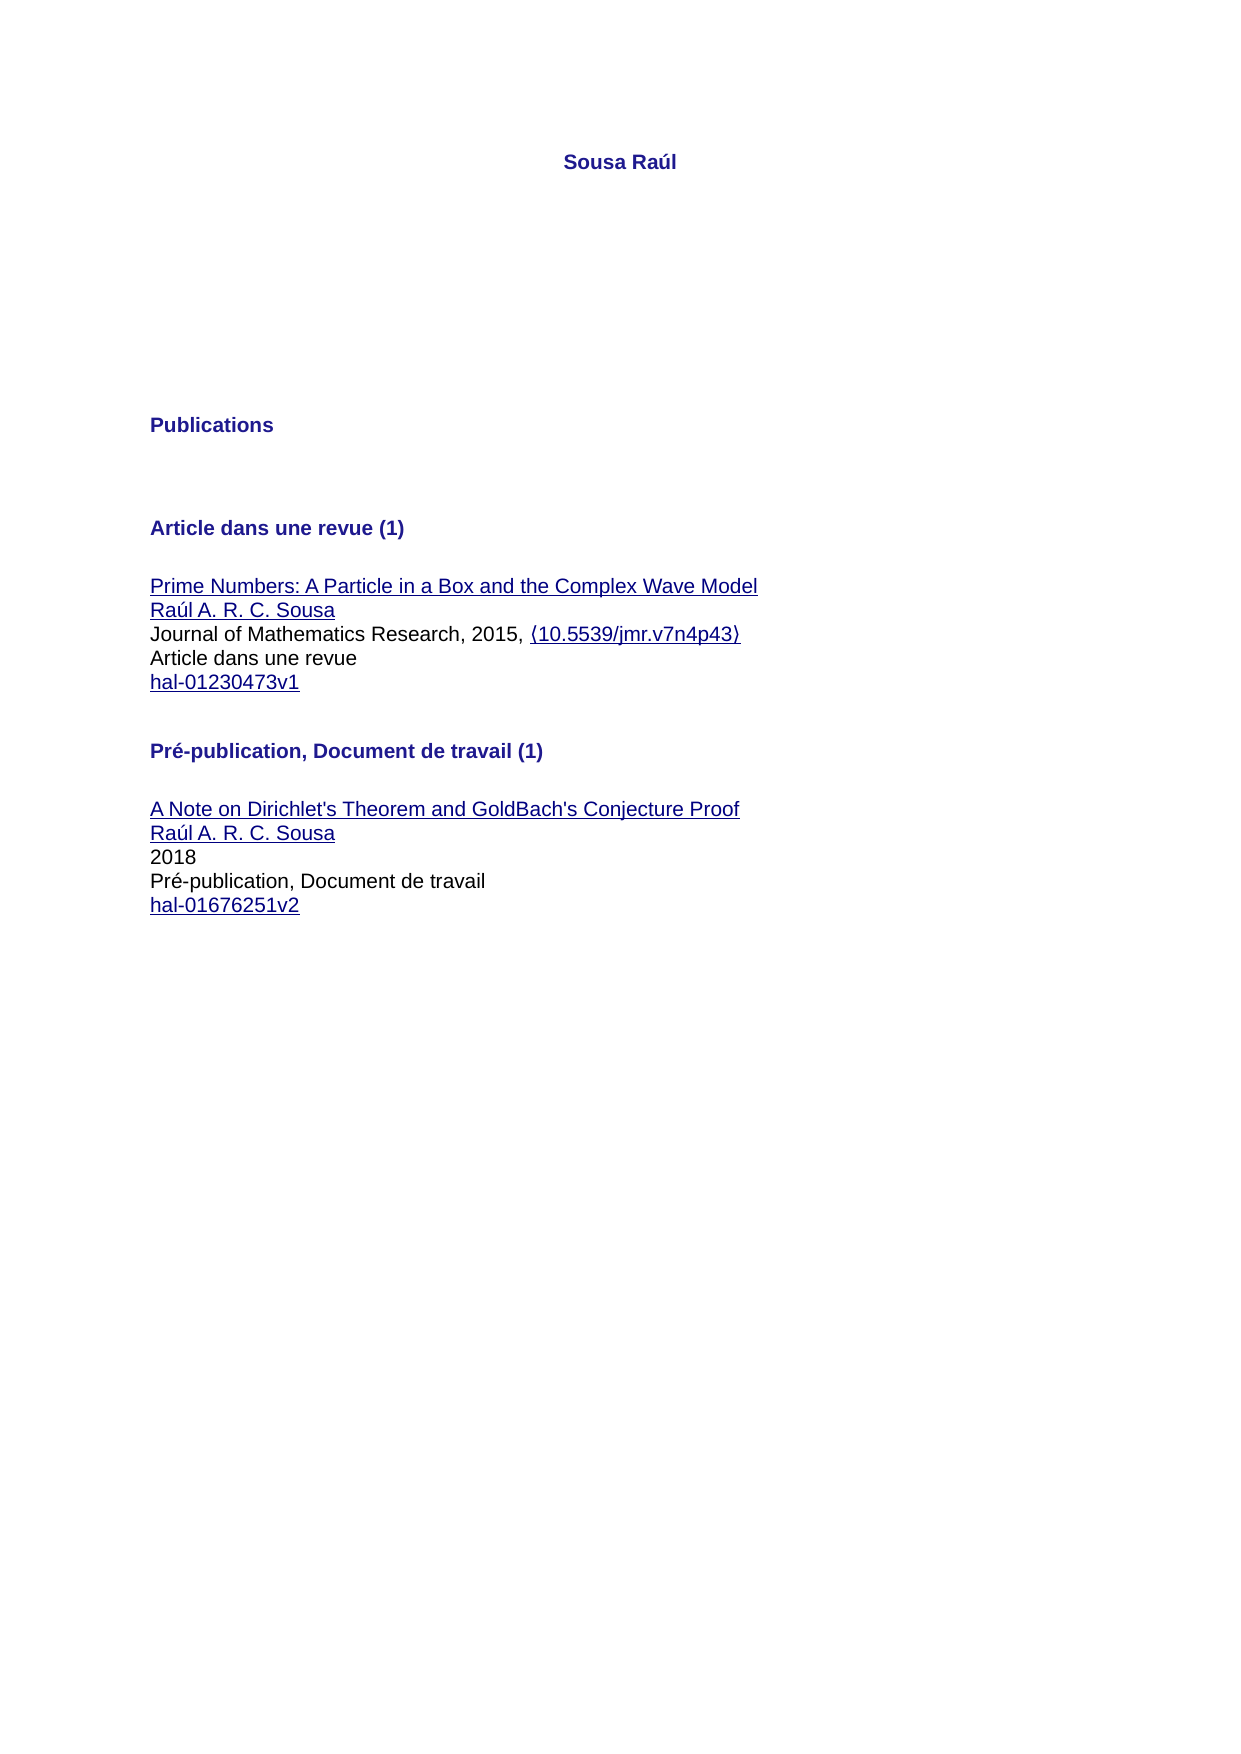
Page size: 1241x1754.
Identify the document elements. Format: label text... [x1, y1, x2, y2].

table_header A Note on Dirichlet's Theorem and GoldBach's Conjecture Proof Raúl A. R. C. Sousa 2018 Pré-publication, Document de travail hal-01676251v2 [150, 797, 1090, 917]
subtitle Sousa Raúl [150, 150, 1090, 174]
table_header Prime Numbers: A Particle in a Box and the Complex Wave Model Raúl A. R. C. Sousa Journal of Mathematics Research, 2015, ⟨10.5539/jmr.v7n4p43⟩ Article dans une revue hal-01230473v1 [150, 574, 1090, 694]
subtitle Pré-publication, Document de travail (1) [150, 738, 1090, 762]
subtitle Article dans une revue (1) [150, 516, 1090, 539]
subtitle Publications [150, 412, 1090, 436]
